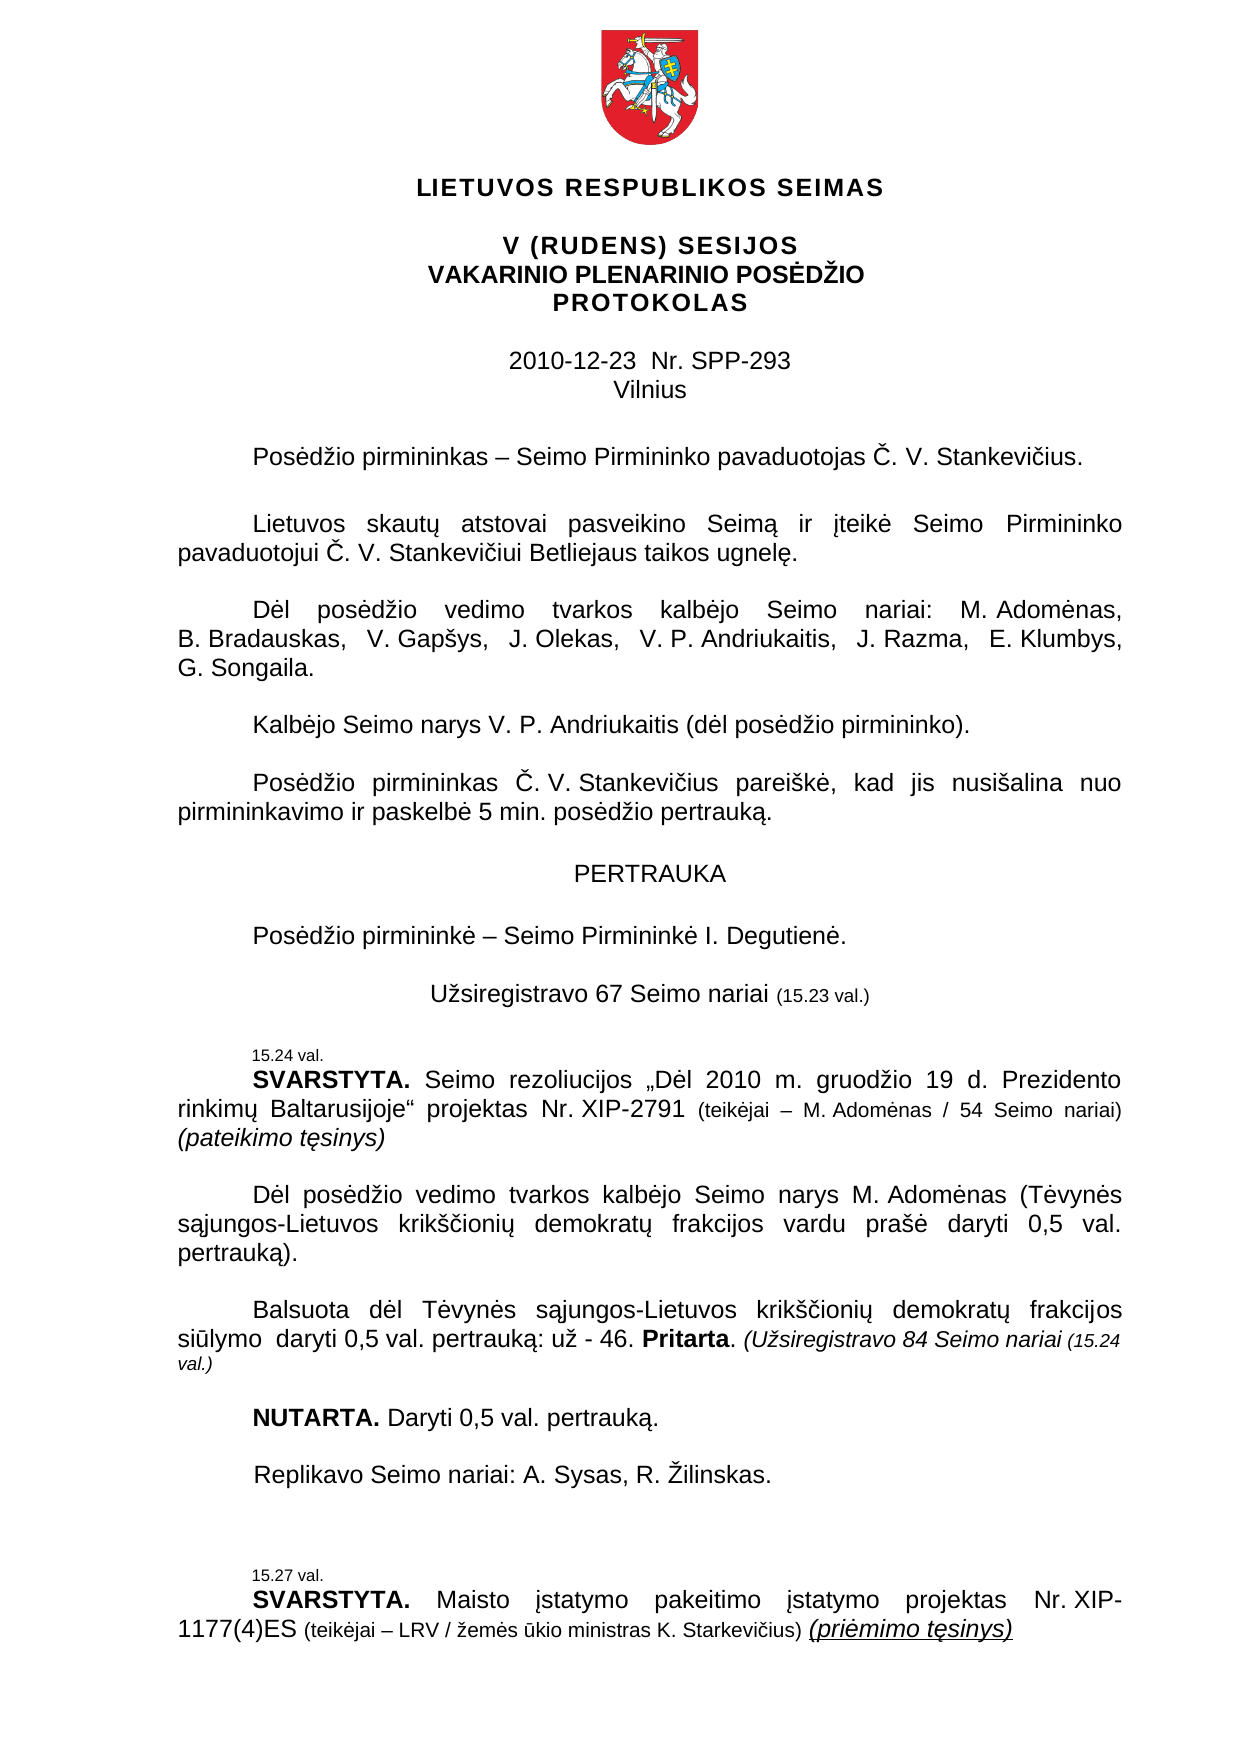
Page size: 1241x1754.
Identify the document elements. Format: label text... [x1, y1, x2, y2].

text PERTRAUKA [177, 859, 1122, 888]
text Posėdžio pirmininkė – Seimo Pirmininkė I. Degutienė. [177, 921, 1122, 950]
text Lietuvos skautų atstovai pasveikino Seimą ir įteikė Seimo Pirmininko pavaduotojui Č. V. Stankevičiui Betliejaus taikos ugnelę. [177, 509, 1122, 567]
text SVARSTYTA. Maisto įstatymo pakeitimo įstatymo projektas Nr. XIP-1177(4)ES (teikėjai – LRV / žemės ūkio ministras K. Starkevičius) (priėmimo tęsinys) [177, 1585, 1122, 1642]
text Balsuota dėl Tėvynės sąjungos-Lietuvos krikščionių demokratų frakcijos siūlymo daryti 0,5 val. pertrauką: už - 46. Pritarta. (Užsiregistravo 84 Seimo nariai (15.24 val.) [177, 1295, 1122, 1374]
text PROTOKOLAS [177, 288, 1122, 317]
text SVARSTYTA. Seimo rezoliucijos „Dėl 2010 m. gruodžio 19 d. Prezidento rinkimų Baltarusijoje“ projektas Nr. XIP-2791 (teikėjai – M. Adomėnas / 54 Seimo nariai) (pateikimo tęsinys) [177, 1065, 1122, 1151]
text NUTARTA. Daryti 0,5 val. pertrauką. [177, 1403, 1122, 1432]
subtitle VAKARINIO PLENARINIO POSĖDŽIO [177, 260, 1122, 288]
text Užsiregistravo 67 Seimo nariai (15.23 val.) [177, 979, 1122, 1007]
text V (RUDENS) SESIJOS [177, 231, 1122, 260]
text LIETUVOS RESPUBLIKOS SEIMAS [177, 173, 1122, 202]
text Dėl posėdžio vedimo tvarkos kalbėjo Seimo narys M. Adomėnas (Tėvynės sąjungos-Lietuvos krikščionių demokratų frakcijos vardu prašė daryti 0,5 val. pertrauką). [177, 1180, 1122, 1266]
text Posėdžio pirmininkas Č. V. Stankevičius pareiškė, kad jis nusišalina nuo pirmininkavimo ir paskelbė 5 min. posėdžio pertrauką. [177, 768, 1122, 825]
text Kalbėjo Seimo narys V. P. Andriukaitis (dėl posėdžio pirmininko). [177, 710, 1122, 739]
text Replikavo Seimo nariai: A. Sysas, R. Žilinskas. [177, 1460, 1122, 1489]
text Dėl posėdžio vedimo tvarkos kalbėjo Seimo nariai: M. Adomėnas, B. Bradauskas, V. Gapšys, J. Olekas, V. P. Andriukaitis, J. Razma, E. Klumbys, G. Songaila. [177, 595, 1122, 682]
text Vilnius [177, 375, 1122, 403]
text 2010-12-23 Nr. SPP-293 [177, 346, 1122, 375]
text Posėdžio pirmininkas – Seimo Pirmininko pavaduotojas Č. V. Stankevičius. [177, 442, 1122, 471]
text 15.24 val. [177, 1046, 1122, 1065]
text 15.27 val. [177, 1566, 1122, 1585]
